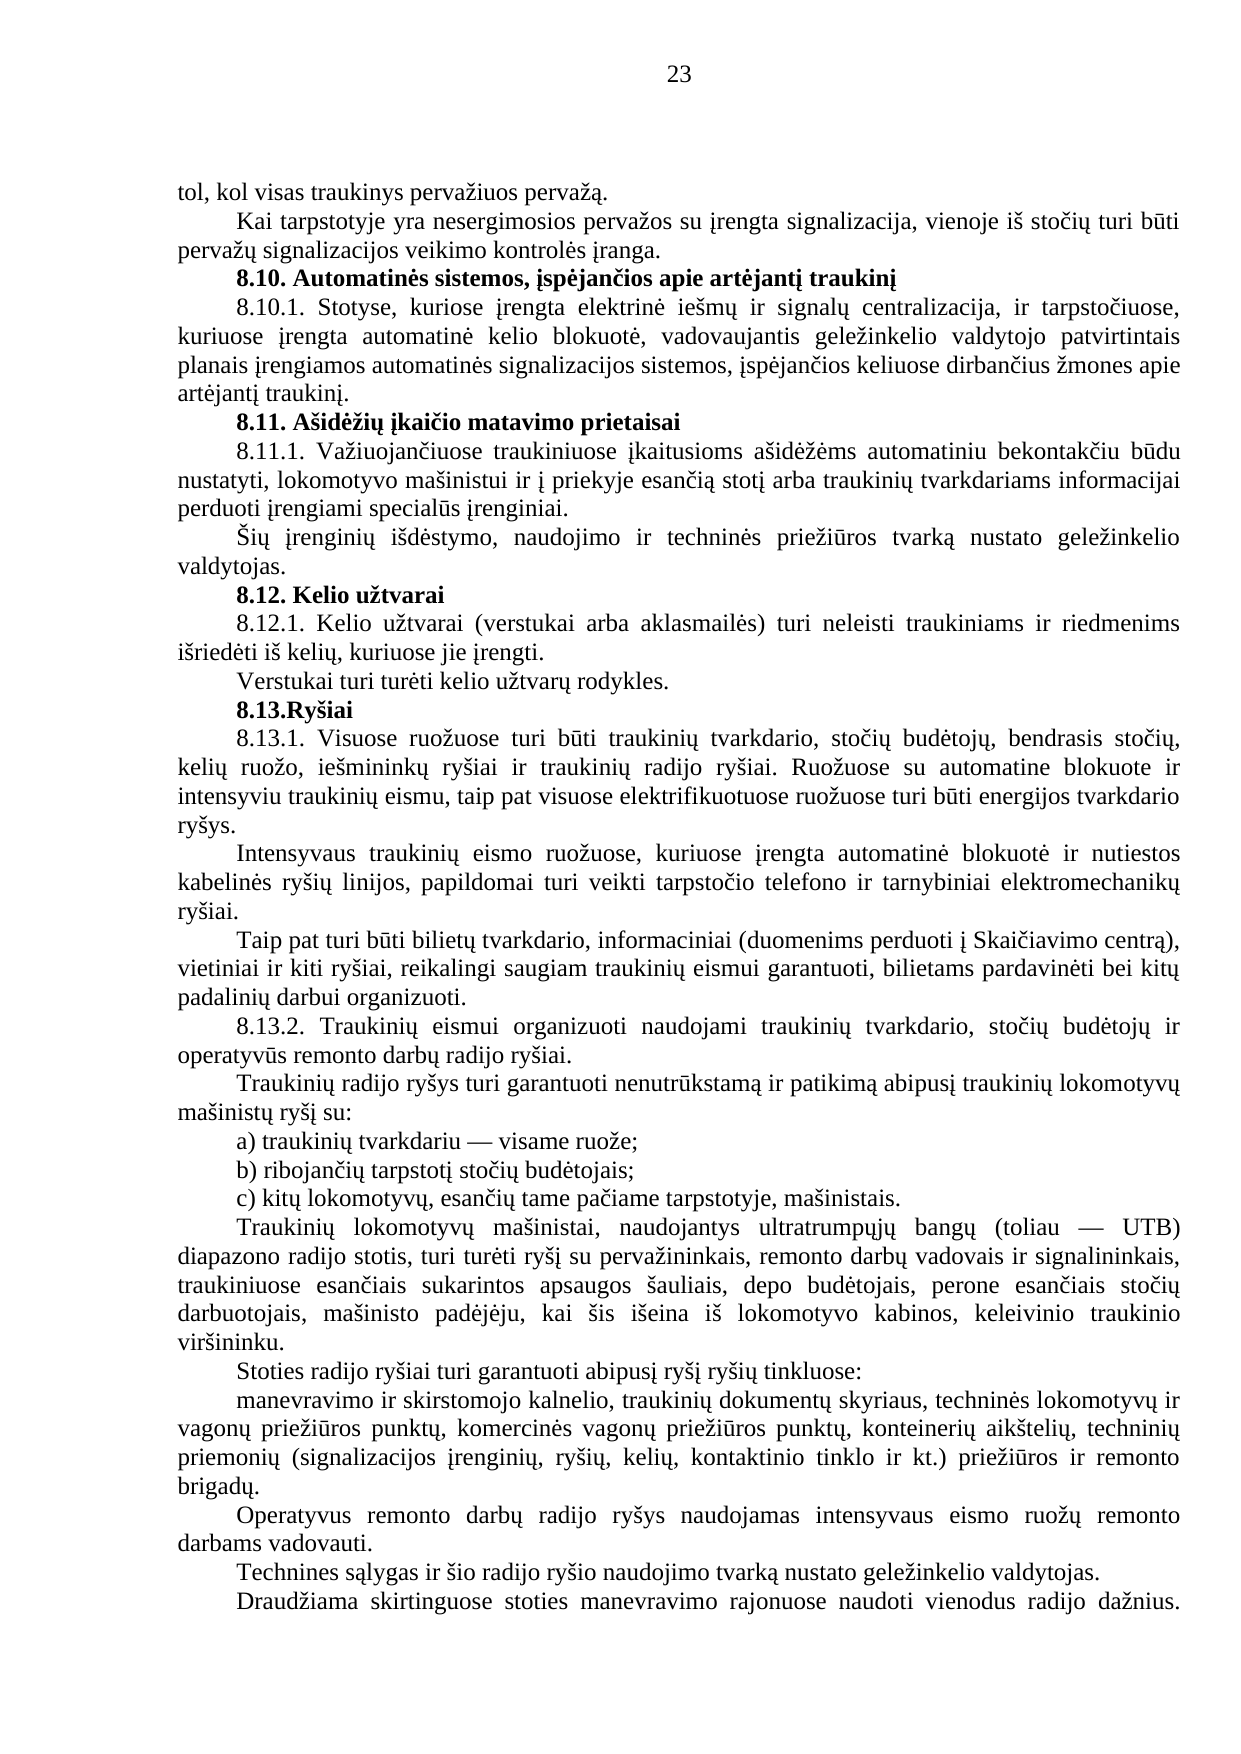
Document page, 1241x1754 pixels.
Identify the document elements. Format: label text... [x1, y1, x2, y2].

text c) kitų lokomotyvų, esančių tame pačiame tarpstotyje, mašinistais. [177, 1183, 1181, 1212]
text Draudžiama skirtinguose stoties manevravimo rajonuose naudoti vienodus radijo dažnius. [177, 1586, 1181, 1615]
text Traukinių radijo ryšys turi garantuoti nenutrūkstamą ir patikimą abipusį traukinių lokomotyvų mašinistų ryšį su: [177, 1068, 1181, 1126]
text 8.12.1. Kelio užtvarai (verstukai arba aklasmailės) turi neleisti traukiniams ir riedmenims išriedėti iš kelių, kuriuose jie įrengti. [177, 608, 1181, 666]
text 8.10.1. Stotyse, kuriose įrengta elektrinė iešmų ir signalų centralizacija, ir tarpstočiuose, kuriuose įrengta automatinė kelio blokuotė, vadovaujantis geležinkelio valdytojo patvirtintais planais įrengiamos automatinės signalizacijos sistemos, įspėjančios keliuose dirbančius žmones apie artėjantį traukinį. [177, 292, 1181, 407]
text 8.13.2. Traukinių eismui organizuoti naudojami traukinių tvarkdario, stočių budėtojų ir operatyvūs remonto darbų radijo ryšiai. [177, 1011, 1181, 1068]
text a) traukinių tvarkdariu — visame ruože; [177, 1126, 1181, 1155]
text 8.13.Ryšiai [236, 695, 1139, 723]
text 8.12. Kelio užtvarai [236, 580, 1139, 608]
text Kai tarpstotyje yra nesergimosios pervažos su įrengta signalizacija, vienoje iš stočių turi būti pervažų signalizacijos veikimo kontrolės įranga. [177, 206, 1181, 263]
text Intensyvaus traukinių eismo ruožuose, kuriuose įrengta automatinė blokuotė ir nutiestos kabelinės ryšių linijos, papildomai turi veikti tarpstočio telefono ir tarnybiniai elektromechanikų ryšiai. [177, 838, 1181, 925]
text 8.11.1. Važiuojančiuose traukiniuose įkaitusioms ašidėžėms automatiniu bekontakčiu būdu nustatyti, lokomotyvo mašinistui ir į priekyje esančią stotį arba traukinių tvarkdariams informacijai perduoti įrengiami specialūs įrenginiai. [177, 436, 1181, 522]
text Operatyvus remonto darbų radijo ryšys naudojamas intensyvaus eismo ruožų remonto darbams vadovauti. [177, 1500, 1181, 1557]
text Stoties radijo ryšiai turi garantuoti abipusį ryšį ryšių tinkluose: [177, 1356, 1181, 1385]
text Traukinių lokomotyvų mašinistai, naudojantys ultratrumpųjų bangų (toliau — UTB) diapazono radijo stotis, turi turėti ryšį su pervažininkais, remonto darbų vadovais ir signalininkais, traukiniuose esančiais sukarintos apsaugos šauliais, depo budėtojais, perone esančiais stočių darbuotojais, mašinisto padėjėju, kai šis išeina iš lokomotyvo kabinos, keleivinio traukinio viršininku. [177, 1212, 1181, 1356]
text 8.13.1. Visuose ruožuose turi būti traukinių tvarkdario, stočių budėtojų, bendrasis stočių, kelių ruožo, iešmininkų ryšiai ir traukinių radijo ryšiai. Ruožuose su automatine blokuote ir intensyviu traukinių eismu, taip pat visuose elektrifikuotuose ruožuose turi būti energijos tvarkdario ryšys. [177, 723, 1181, 838]
text Technines sąlygas ir šio radijo ryšio naudojimo tvarką nustato geležinkelio valdytojas. [177, 1557, 1181, 1586]
text manevravimo ir skirstomojo kalnelio, traukinių dokumentų skyriaus, techninės lokomotyvų ir vagonų priežiūros punktų, komercinės vagonų priežiūros punktų, konteinerių aikštelių, techninių priemonių (signalizacijos įrenginių, ryšių, kelių, kontaktinio tinklo ir kt.) priežiūros ir remonto brigadų. [177, 1385, 1181, 1500]
text Verstukai turi turėti kelio užtvarų rodykles. [177, 666, 1181, 695]
text tol, kol visas traukinys pervažiuos pervažą. [177, 177, 1181, 206]
text Taip pat turi būti bilietų tvarkdario, informaciniai (duomenims perduoti į Skaičiavimo centrą), vietiniai ir kiti ryšiai, reikalingi saugiam traukinių eismui garantuoti, bilietams pardavinėti bei kitų padalinių darbui organizuoti. [177, 925, 1181, 1011]
text b) ribojančių tarpstotį stočių budėtojais; [177, 1155, 1181, 1183]
text 8.10. Automatinės sistemos, įspėjančios apie artėjantį traukinį [236, 263, 1139, 292]
text Šių įrenginių išdėstymo, naudojimo ir techninės priežiūros tvarką nustato geležinkelio valdytojas. [177, 522, 1181, 580]
text 8.11. Ašidėžių įkaičio matavimo prietaisai [236, 407, 1139, 436]
